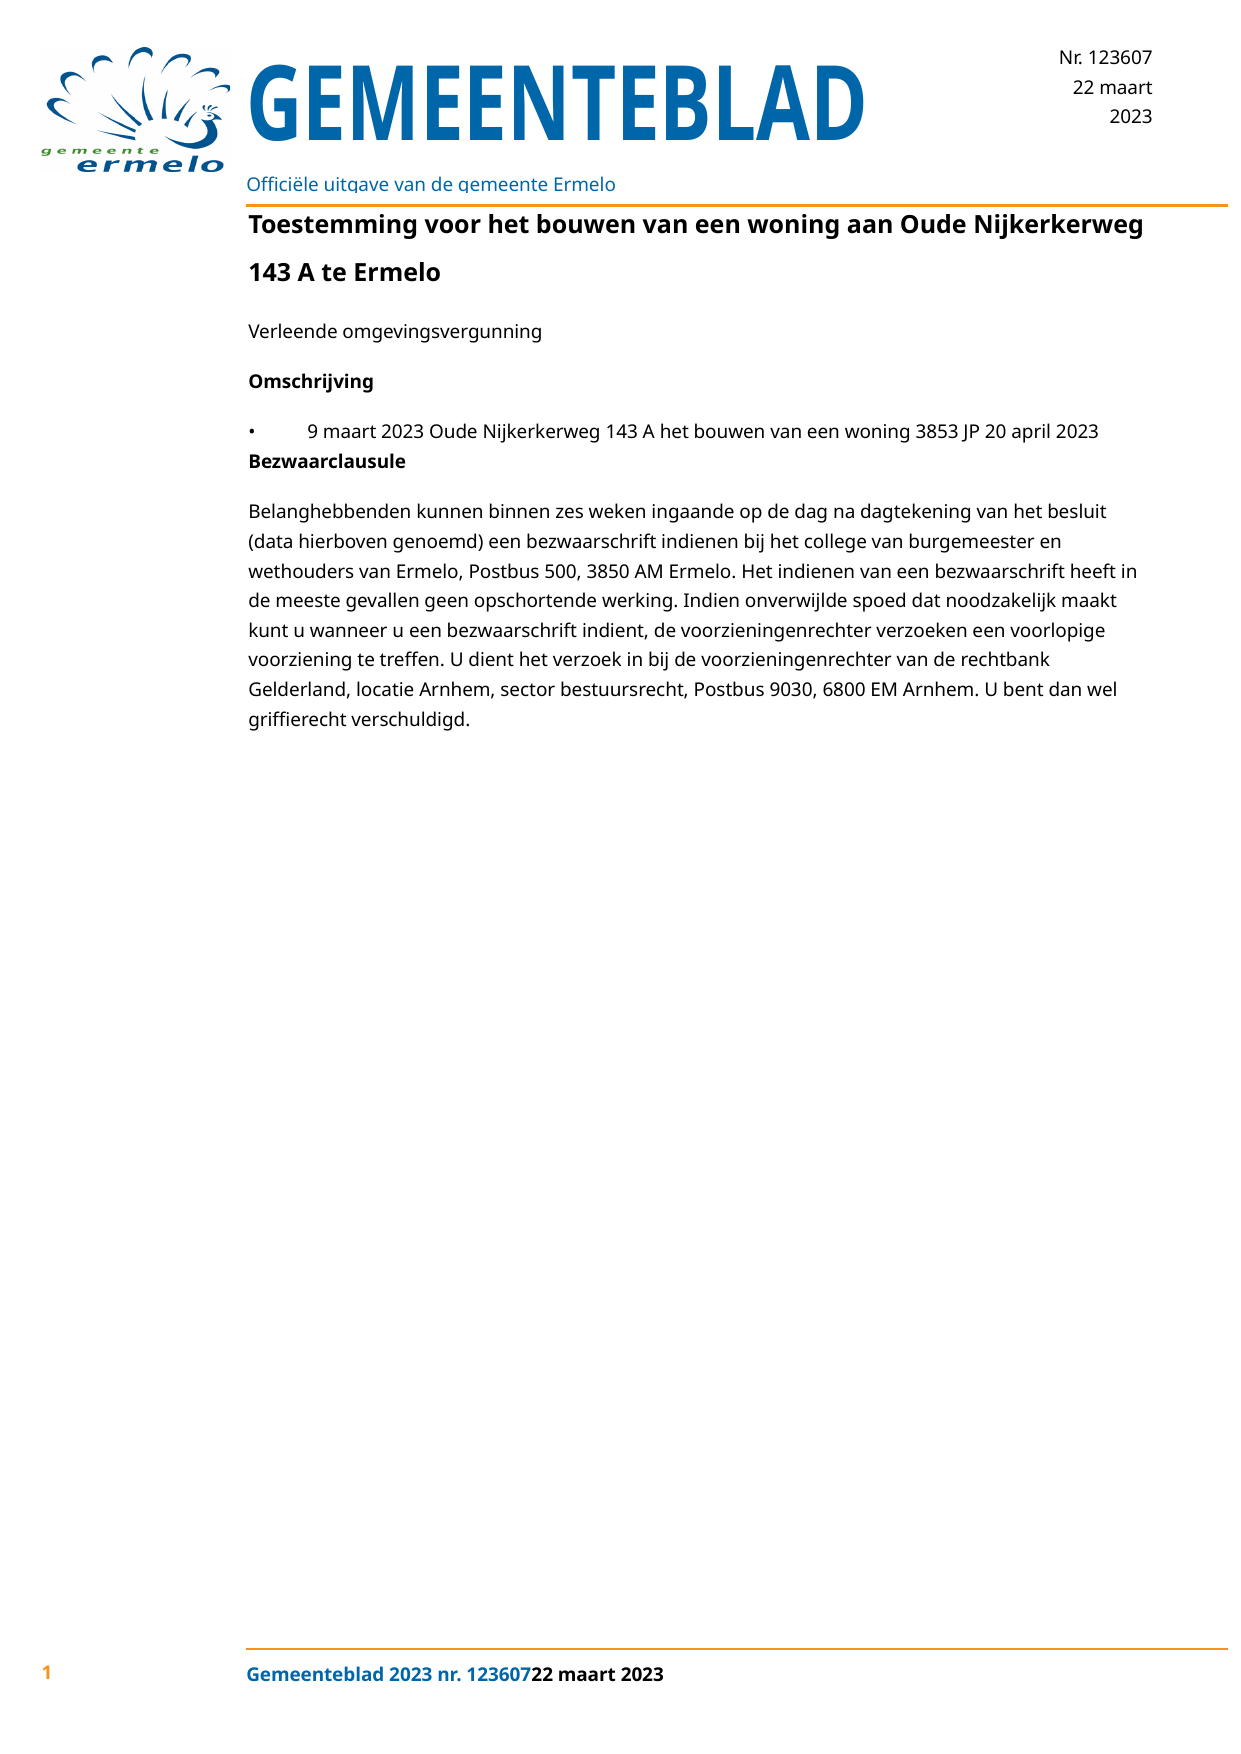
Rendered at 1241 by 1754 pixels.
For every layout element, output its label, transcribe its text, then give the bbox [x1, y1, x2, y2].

text Toestemming voor het bouwen van een woning aan Oude Nijkerkerweg 143 A te Ermelo [248, 207, 1152, 288]
text Bezwaarclausule [248, 448, 1152, 474]
list 9 maart 2023 Oude Nijkerkerweg 143 A het bouwen van een woning 3853 JP 20 april 2023 [248, 419, 1152, 444]
text Verleende omgevingsvergunning [248, 318, 1152, 344]
text Belanghebbenden kunnen binnen zes weken ingaande op de dag na dagtekening van het besluit (data hierboven genoemd) een bezwaarschrift indienen bij het college van burgemeester en wethouders van Ermelo, Postbus 500, 3850 AM Ermelo. Het indienen van een bezwaarschrift heeft in de meeste gevallen geen opschortende werking. Indien onverwijlde spoed dat noodzakelijk maakt kunt u wanneer u een bezwaarschrift indient, de voorzieningenrechter verzoeken een voorlopige voorziening te treffen. U dient het verzoek in bij de voorzieningenrechter van de rechtbank Gelderland, locatie Arnhem, sector bestuursrecht, Postbus 9030, 6800 EM Arnhem. U bent dan wel griffierecht verschuldigd. [248, 499, 1152, 732]
picture [41, 47, 231, 172]
text Omschrijving [248, 368, 1152, 394]
